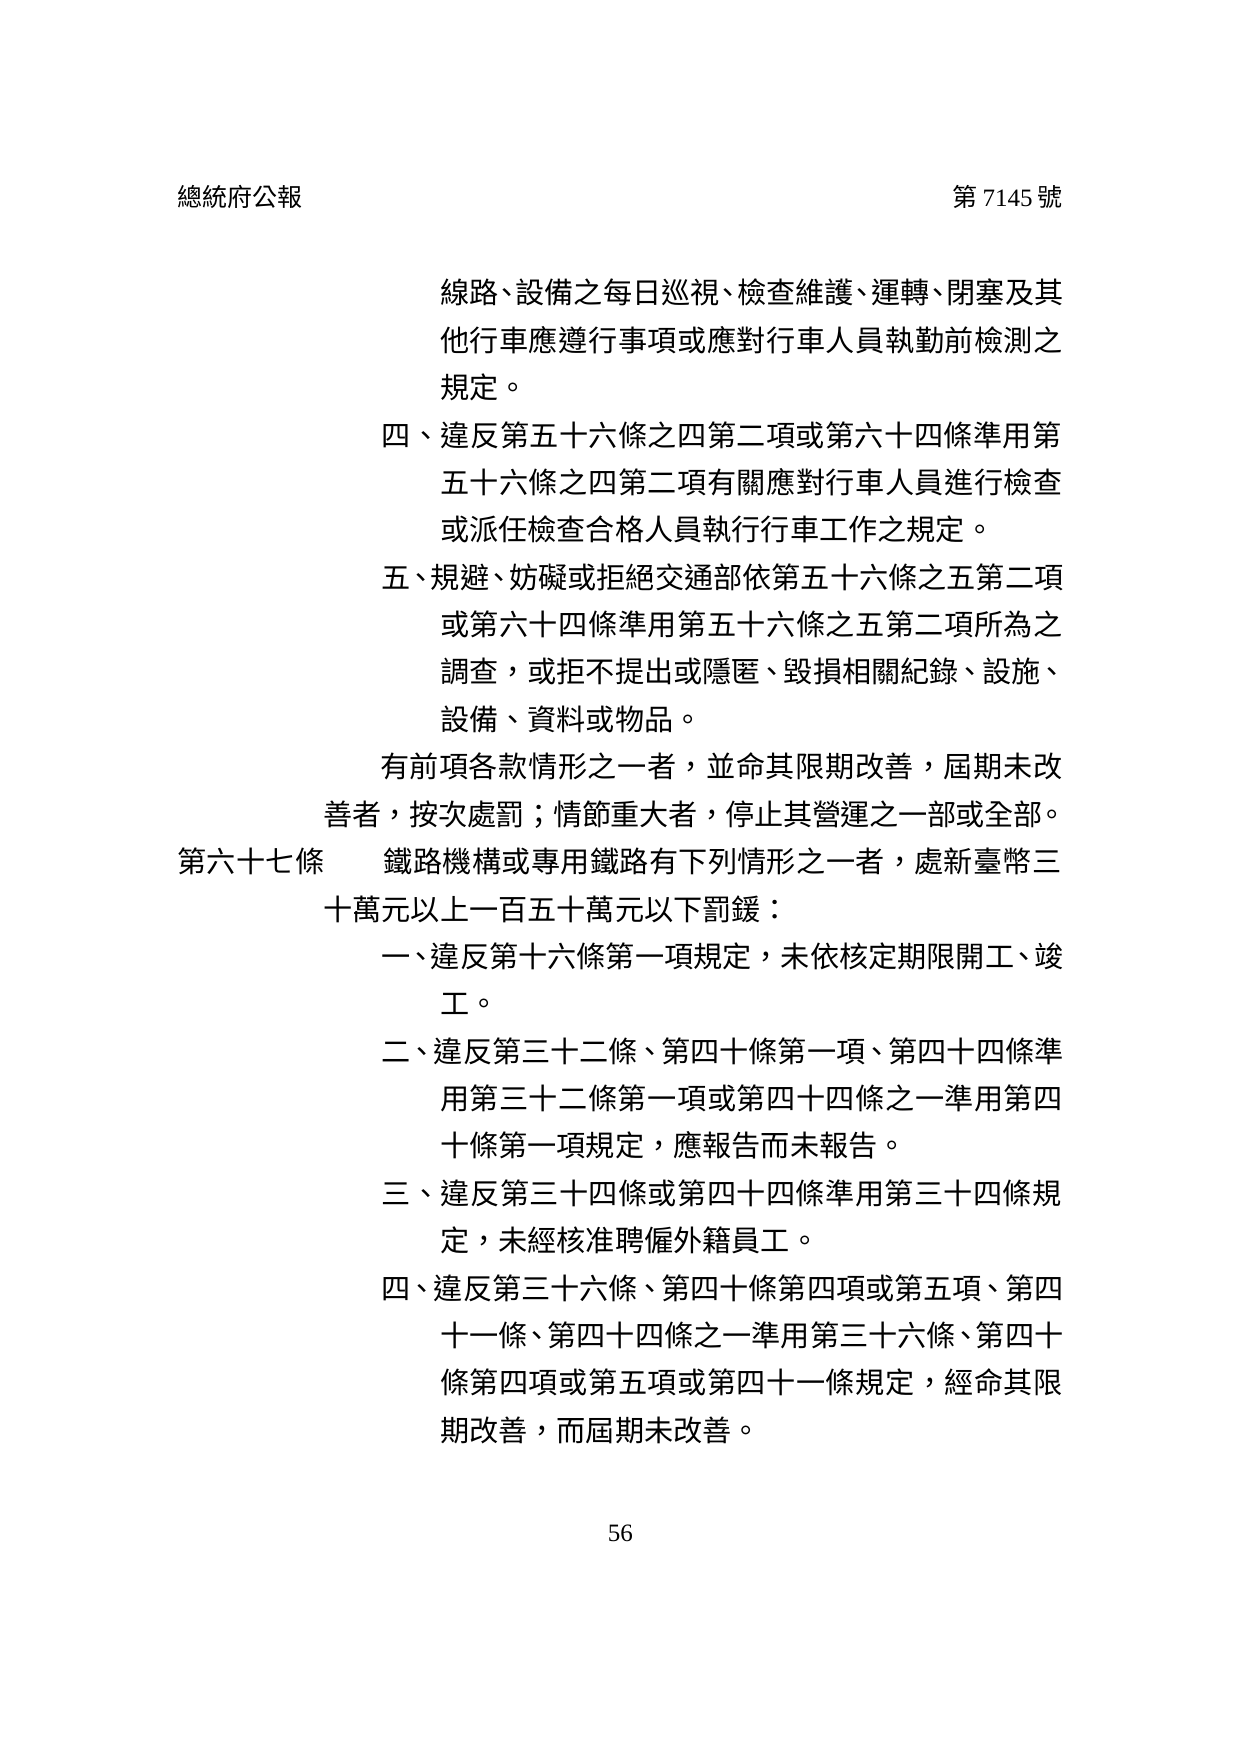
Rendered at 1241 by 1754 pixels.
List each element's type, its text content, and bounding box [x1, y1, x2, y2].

text 第六十七條 鐵路機構或專用鐵路有下列情形之一者，處新臺幣三十萬元以上一百五十萬元以下罰鍰： [177, 834, 1063, 929]
text 三、違反第三十四條或第四十四條準用第三十四條規定，未經核准聘僱外籍員工。 [381, 1166, 1063, 1261]
text 一、違反第十六條第一項規定，未依核定期限開工、竣工。 [381, 929, 1063, 1024]
text 四、違反第三十六條、第四十條第四項或第五項、第四十一條、第四十四條之一準用第三十六條、第四十條第四項或第五項或第四十一條規定，經命其限期改善，而屆期未改善。 [381, 1261, 1063, 1451]
text 四、違反第五十六條之四第二項或第六十四條準用第五十六條之四第二項有關應對行車人員進行檢查或派任檢查合格人員執行行車工作之規定。 [381, 408, 1063, 550]
text 三、違反依第五十六條之三第二項或第六十四條準用第五十六條之三第二項所定規則中有關辦理路線、線路、設備之每日巡視、檢查維護、運轉、閉塞及其他行車應遵行事項或應對行車人員執勤前檢測之規定。 [381, 266, 1063, 408]
text 二、違反第三十二條、第四十條第一項、第四十四條準用第三十二條第一項或第四十四條之一準用第四十條第一項規定，應報告而未報告。 [381, 1024, 1063, 1166]
text 有前項各款情形之一者，並命其限期改善，屆期未改善者，按次處罰；情節重大者，停止其營運之一部或全部。 [323, 740, 1063, 834]
text 五、規避、妨礙或拒絕交通部依第五十六條之五第二項或第六十四條準用第五十六條之五第二項所為之調查，或拒不提出或隱匿、毀損相關紀錄、設施、設備、資料或物品。 [381, 550, 1063, 740]
